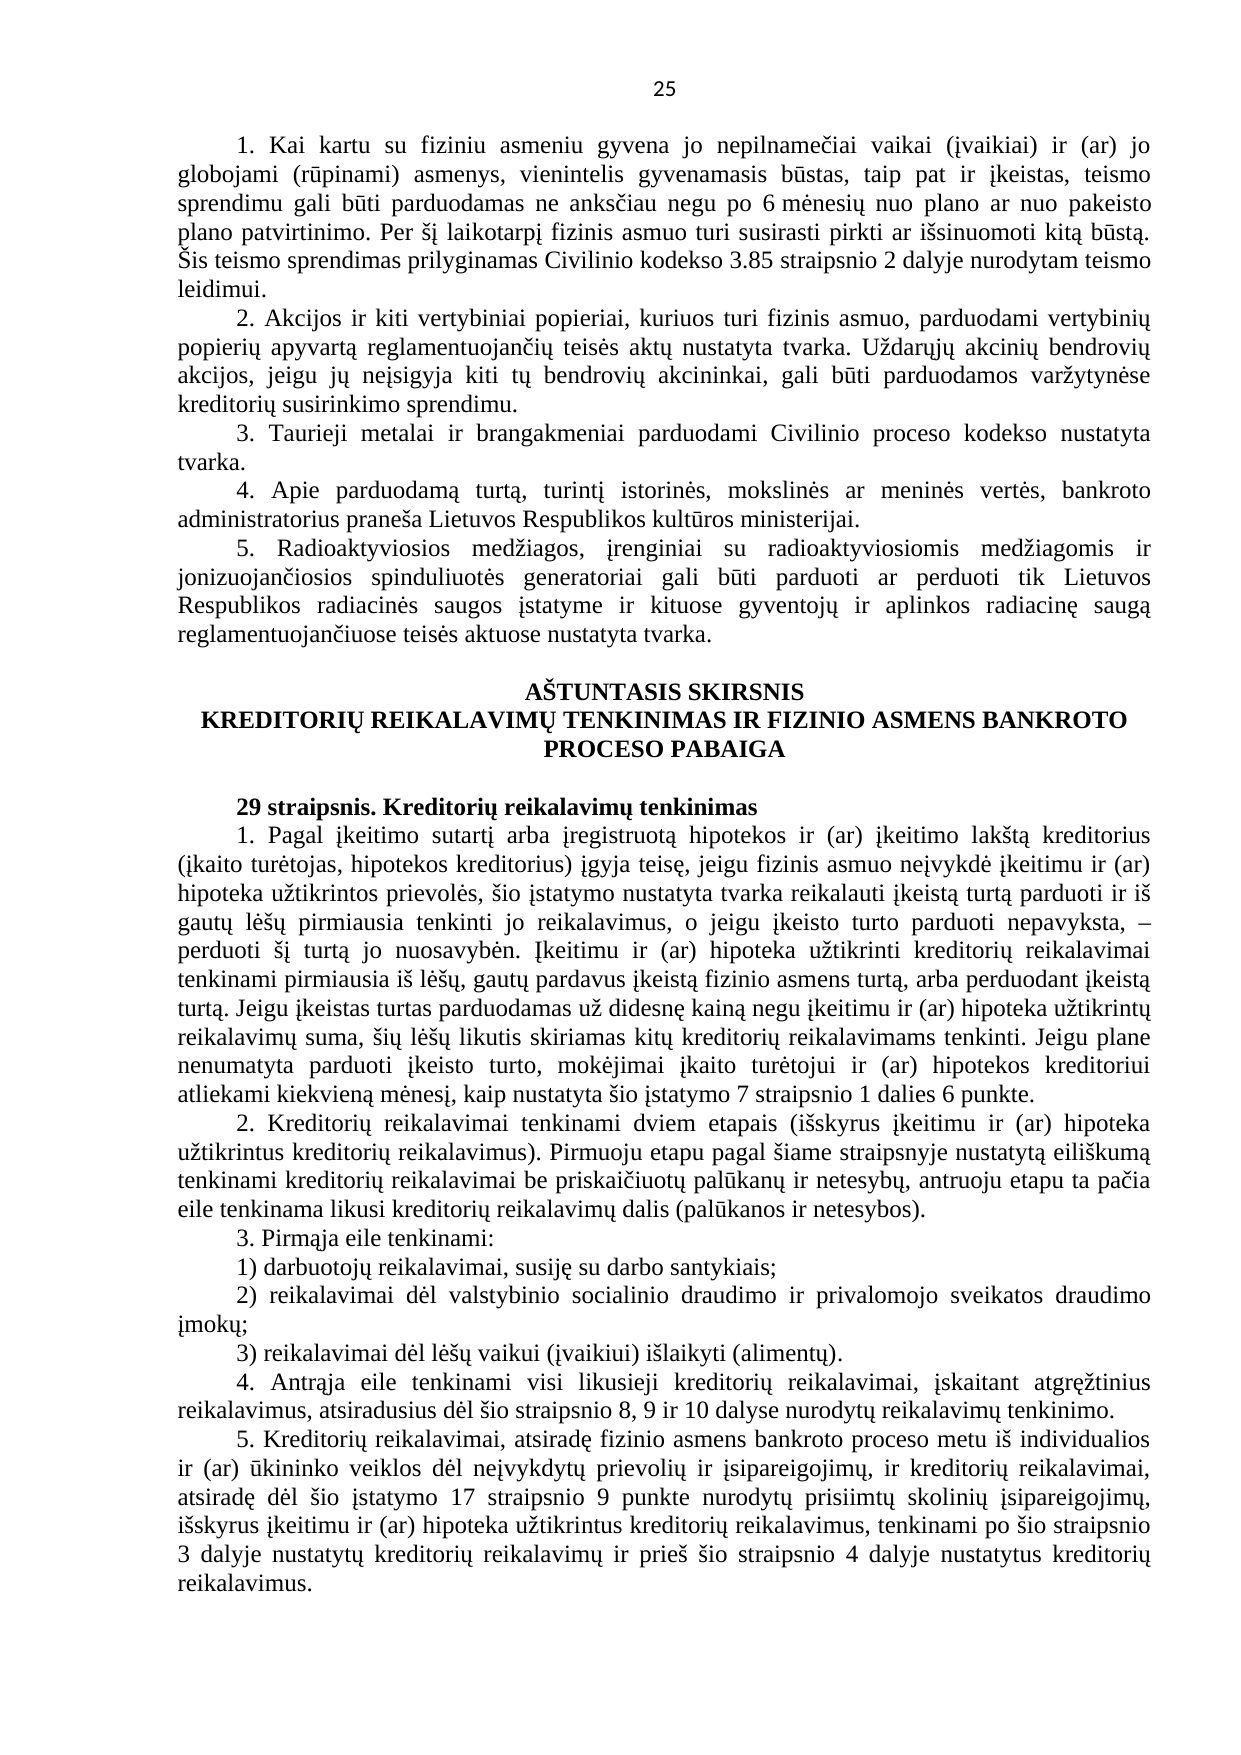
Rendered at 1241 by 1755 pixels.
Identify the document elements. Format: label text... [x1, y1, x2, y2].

text 3) reikalavimai dėl lėšų vaikui (įvaikiui) išlaikyti (alimentų). [177, 1338, 1152, 1367]
text 2. Kreditorių reikalavimai tenkinami dviem etapais (išskyrus įkeitimu ir (ar) hipoteka užtikrintus kreditorių reikalavimus). Pirmuoju etapu pagal šiame straipsnyje nustatytą eiliškumą tenkinami kreditorių reikalavimai be priskaičiuotų palūkanų ir netesybų, antruoju etapu ta pačia eile tenkinama likusi kreditorių reikalavimų dalis (palūkanos ir netesybos). [177, 1108, 1152, 1223]
text 1) darbuotojų reikalavimai, susiję su darbo santykiais; [177, 1252, 1152, 1281]
text 2. Akcijos ir kiti vertybiniai popieriai, kuriuos turi fizinis asmuo, parduodami vertybinių popierių apyvartą reglamentuojančių teisės aktų nustatyta tvarka. Uždarųjų akcinių bendrovių akcijos, jeigu jų neįsigyja kiti tų bendrovių akcininkai, gali būti parduodamos varžytynėse kreditorių susirinkimo sprendimu. [177, 303, 1152, 418]
text 2) reikalavimai dėl valstybinio socialinio draudimo ir privalomojo sveikatos draudimo įmokų; [177, 1281, 1152, 1338]
text KREDITORIŲ REIKALAVIMŲ TENKINIMAS IR FIZINIO ASMENS BANKROTO PROCESO PABAIGA [177, 706, 1152, 763]
text 5. Radioaktyviosios medžiagos, įrenginiai su radioaktyviosiomis medžiagomis ir jonizuojančiosios spinduliuotės generatoriai gali būti parduoti ar perduoti tik Lietuvos Respublikos radiacinės saugos įstatyme ir kituose gyventojų ir aplinkos radiacinę saugą reglamentuojančiuose teisės aktuose nustatyta tvarka. [177, 533, 1152, 648]
text 29 straipsnis. Kreditorių reikalavimų tenkinimas [177, 792, 1152, 821]
text 1. Pagal įkeitimo sutartį arba įregistruotą hipotekos ir (ar) įkeitimo lakštą kreditorius (įkaito turėtojas, hipotekos kreditorius) įgyja teisę, jeigu fizinis asmuo neįvykdė įkeitimu ir (ar) hipoteka užtikrintos prievolės, šio įstatymo nustatyta tvarka reikalauti įkeistą turtą parduoti ir iš gautų lėšų pirmiausia tenkinti jo reikalavimus, o jeigu įkeisto turto parduoti nepavyksta, – perduoti šį turtą jo nuosavybėn. Įkeitimu ir (ar) hipoteka užtikrinti kreditorių reikalavimai tenkinami pirmiausia iš lėšų, gautų pardavus įkeistą fizinio asmens turtą, arba perduodant įkeistą turtą. Jeigu įkeistas turtas parduodamas už didesnę kainą negu įkeitimu ir (ar) hipoteka užtikrintų reikalavimų suma, šių lėšų likutis skiriamas kitų kreditorių reikalavimams tenkinti. Jeigu plane nenumatyta parduoti įkeisto turto, mokėjimai įkaito turėtojui ir (ar) hipotekos kreditoriui atliekami kiekvieną mėnesį, kaip nustatyta šio įstatymo 7 straipsnio 1 dalies 6 punkte. [177, 821, 1152, 1108]
text 3. Pirmąja eile tenkinami: [177, 1223, 1152, 1252]
text 3. Taurieji metalai ir brangakmeniai parduodami Civilinio proceso kodekso nustatyta tvarka. [177, 418, 1152, 476]
text AŠTUNTASIS SKIRSNIS [177, 677, 1152, 706]
text 4. Apie parduodamą turtą, turintį istorinės, mokslinės ar meninės vertės, bankroto administratorius praneša Lietuvos Respublikos kultūros ministerijai. [177, 476, 1152, 533]
text 4. Antrąja eile tenkinami visi likusieji kreditorių reikalavimai, įskaitant atgręžtinius reikalavimus, atsiradusius dėl šio straipsnio 8, 9 ir 10 dalyse nurodytų reikalavimų tenkinimo. [177, 1367, 1152, 1424]
text 1. Kai kartu su fiziniu asmeniu gyvena jo nepilnamečiai vaikai (įvaikiai) ir (ar) jo globojami (rūpinami) asmenys, vienintelis gyvenamasis būstas, taip pat ir įkeistas, teismo sprendimu gali būti parduodamas ne anksčiau negu po 6 mėnesių nuo plano ar nuo pakeisto plano patvirtinimo. Per šį laikotarpį fizinis asmuo turi susirasti pirkti ar išsinuomoti kitą būstą. Šis teismo sprendimas prilyginamas Civilinio kodekso 3.85 straipsnio 2 dalyje nurodytam teismo leidimui. [177, 131, 1152, 303]
text 5. Kreditorių reikalavimai, atsiradę fizinio asmens bankroto proceso metu iš individualios ir (ar) ūkininko veiklos dėl neįvykdytų prievolių ir įsipareigojimų, ir kreditorių reikalavimai, atsiradę dėl šio įstatymo 17 straipsnio 9 punkte nurodytų prisiimtų skolinių įsipareigojimų, išskyrus įkeitimu ir (ar) hipoteka užtikrintus kreditorių reikalavimus, tenkinami po šio straipsnio 3 dalyje nustatytų kreditorių reikalavimų ir prieš šio straipsnio 4 dalyje nustatytus kreditorių reikalavimus. [177, 1424, 1152, 1597]
